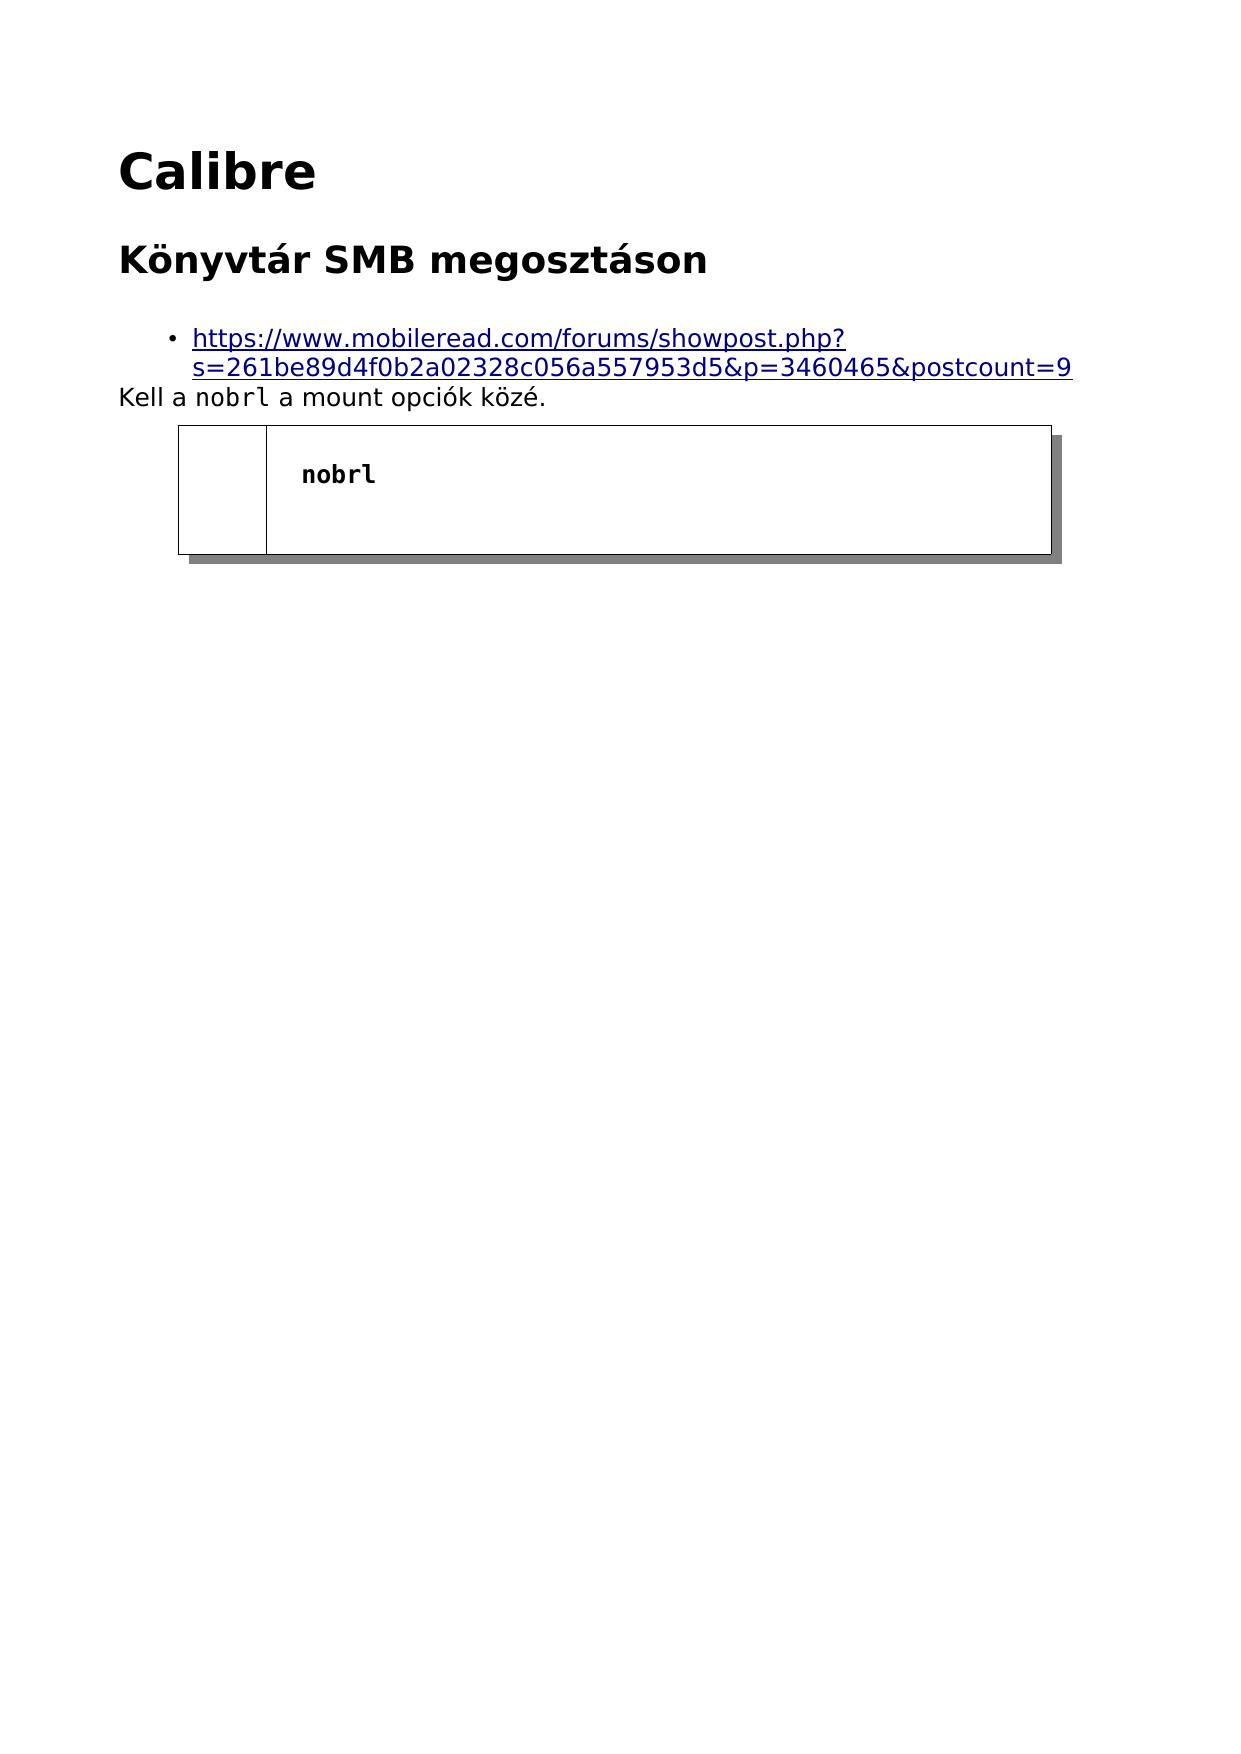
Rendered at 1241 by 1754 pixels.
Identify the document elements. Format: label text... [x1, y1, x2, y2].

list https://www.mobileread.com/forums/showpost.php?s=261be89d4f0b2a02328c056a557953d5&p=3460465&postcount=9 [177, 324, 1122, 383]
subtitle Könyvtár SMB megosztáson [118, 239, 1122, 282]
text Kell a nobrl a mount opciók közé. [118, 383, 1122, 412]
table_header nobrl [267, 426, 1051, 554]
subtitle Calibre [118, 143, 1122, 201]
table_header [179, 426, 266, 554]
